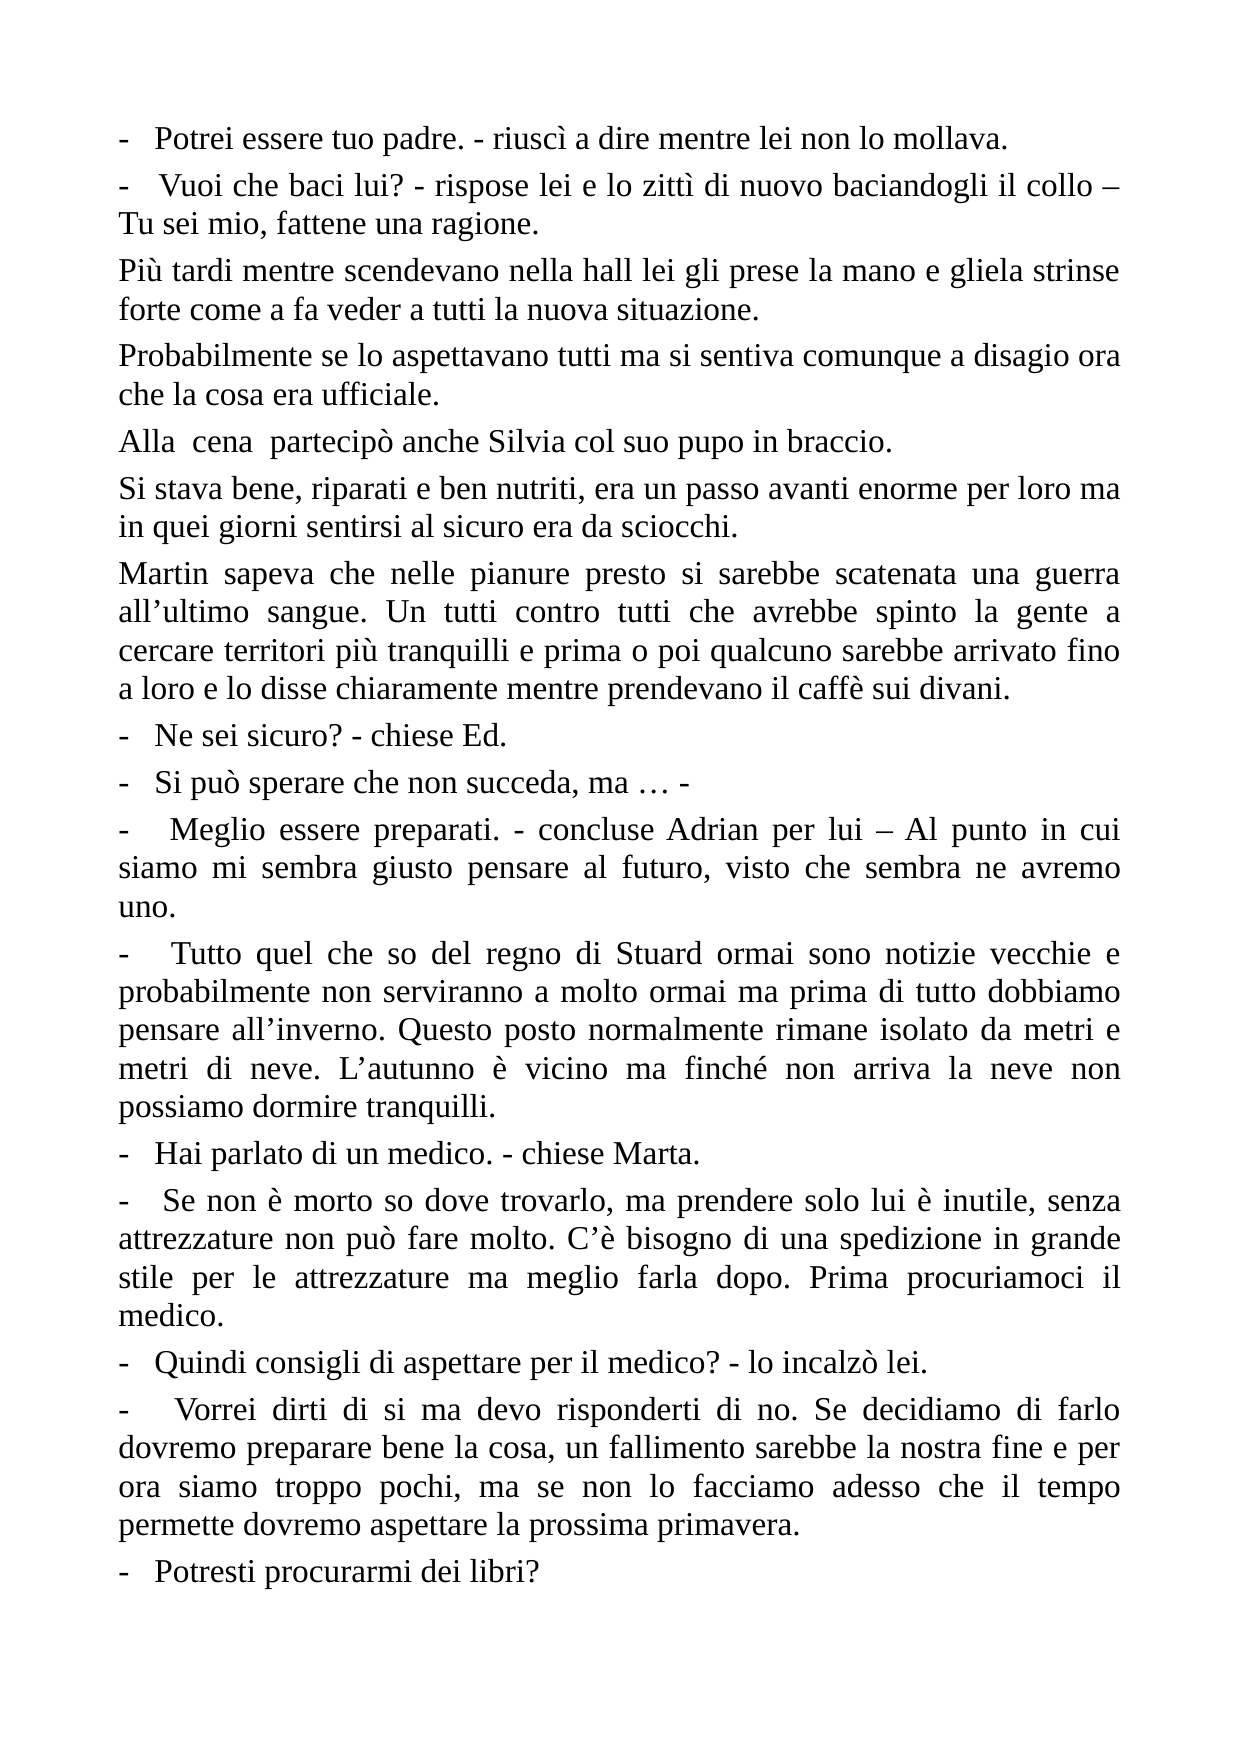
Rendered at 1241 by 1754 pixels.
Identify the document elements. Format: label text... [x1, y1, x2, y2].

text - Si può sperare che non succeda, ma … - [118, 762, 1122, 801]
text - Potresti procurarmi dei libri? [118, 1551, 1122, 1589]
text - Vorrei dirti di si ma devo risponderti di no. Se decidiamo di farlo dovremo preparare bene la cosa, un fallimento sarebbe la nostra fine e per ora siamo troppo pochi, ma se non lo facciamo adesso che il tempo permette dovremo aspettare la prossima primavera. [118, 1389, 1122, 1542]
text Più tardi mentre scendevano nella hall lei gli prese la mano e gliela strinse forte come a fa veder a tutti la nuova situazione. [118, 250, 1122, 327]
text Probabilmente se lo aspettavano tutti ma si sentiva comunque a disagio ora che la cosa era ufficiale. [118, 336, 1122, 412]
text - Ne sei sicuro? - chiese Ed. [118, 715, 1122, 754]
text - Quindi consigli di aspettare per il medico? - lo incalzò lei. [118, 1342, 1122, 1381]
text - Vuoi che baci lui? - rispose lei e lo zittì di nuovo baciandogli il collo – Tu sei mio, fattene una ragione. [118, 165, 1122, 242]
text - Se non è morto so dove trovarlo, ma prendere solo lui è inutile, senza attrezzature non può fare molto. C’è bisogno di una spedizione in grande stile per le attrezzature ma meglio farla dopo. Prima procuriamoci il medico. [118, 1180, 1122, 1333]
text Alla cena partecipò anche Silvia col suo pupo in braccio. [118, 421, 1122, 459]
text - Hai parlato di un medico. - chiese Marta. [118, 1133, 1122, 1172]
text Si stava bene, riparati e ben nutriti, era un passo avanti enorme per loro ma in quei giorni sentirsi al sicuro era da sciocchi. [118, 468, 1122, 545]
text - Potrei essere tuo padre. - riuscì a dire mentre lei non lo mollava. [118, 118, 1122, 156]
text - Tutto quel che so del regno di Stuard ormai sono notizie vecchie e probabilmente non serviranno a molto ormai ma prima di tutto dobbiamo pensare all’inverno. Questo posto normalmente rimane isolato da metri e metri di neve. L’autunno è vicino ma finché non arriva la neve non possiamo dormire tranquilli. [118, 933, 1122, 1124]
text Martin sapeva che nelle pianure presto si sarebbe scatenata una guerra all’ultimo sangue. Un tutti contro tutti che avrebbe spinto la gente a cercare territori più tranquilli e prima o poi qualcuno sarebbe arrivato fino a loro e lo disse chiaramente mentre prendevano il caffè sui divani. [118, 553, 1122, 707]
text - Meglio essere preparati. - concluse Adrian per lui – Al punto in cui siamo mi sembra giusto pensare al futuro, visto che sembra ne avremo uno. [118, 809, 1122, 924]
